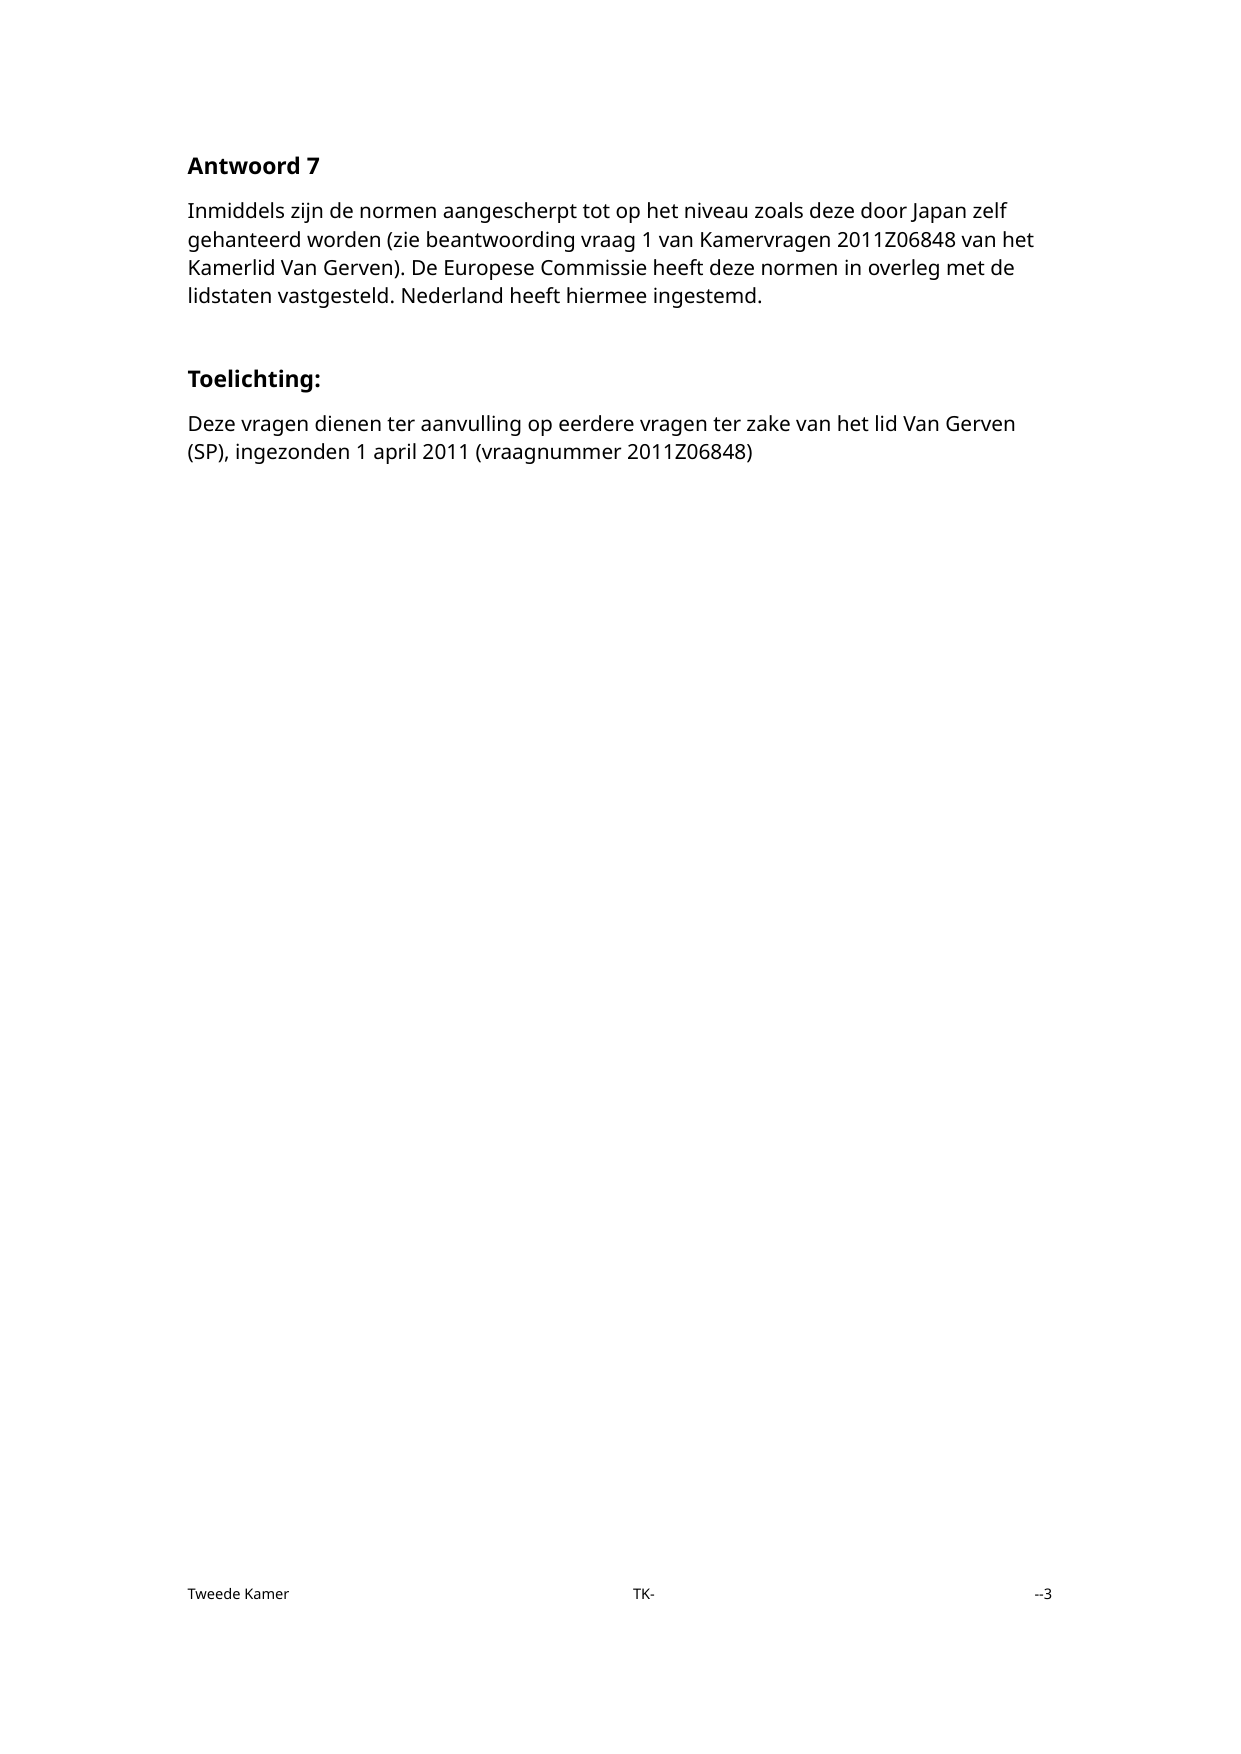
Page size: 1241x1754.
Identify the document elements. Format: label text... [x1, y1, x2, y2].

subtitle Toelichting: [187, 362, 1053, 394]
text Deze vragen dienen ter aanvulling op eerdere vragen ter zake van het lid Van Gerven (SP), ingezonden 1 april 2011 (vraagnummer 2011Z06848) [187, 409, 1053, 466]
subtitle Antwoord 7 [187, 150, 1053, 181]
text Inmiddels zijn de normen aangescherpt tot op het niveau zoals deze door Japan zelf gehanteerd worden (zie beantwoording vraag 1 van Kamervragen 2011Z06848 van het Kamerlid Van Gerven). De Europese Commissie heeft deze normen in overleg met de lidstaten vastgesteld. Nederland heeft hiermee ingestemd. [187, 196, 1053, 310]
